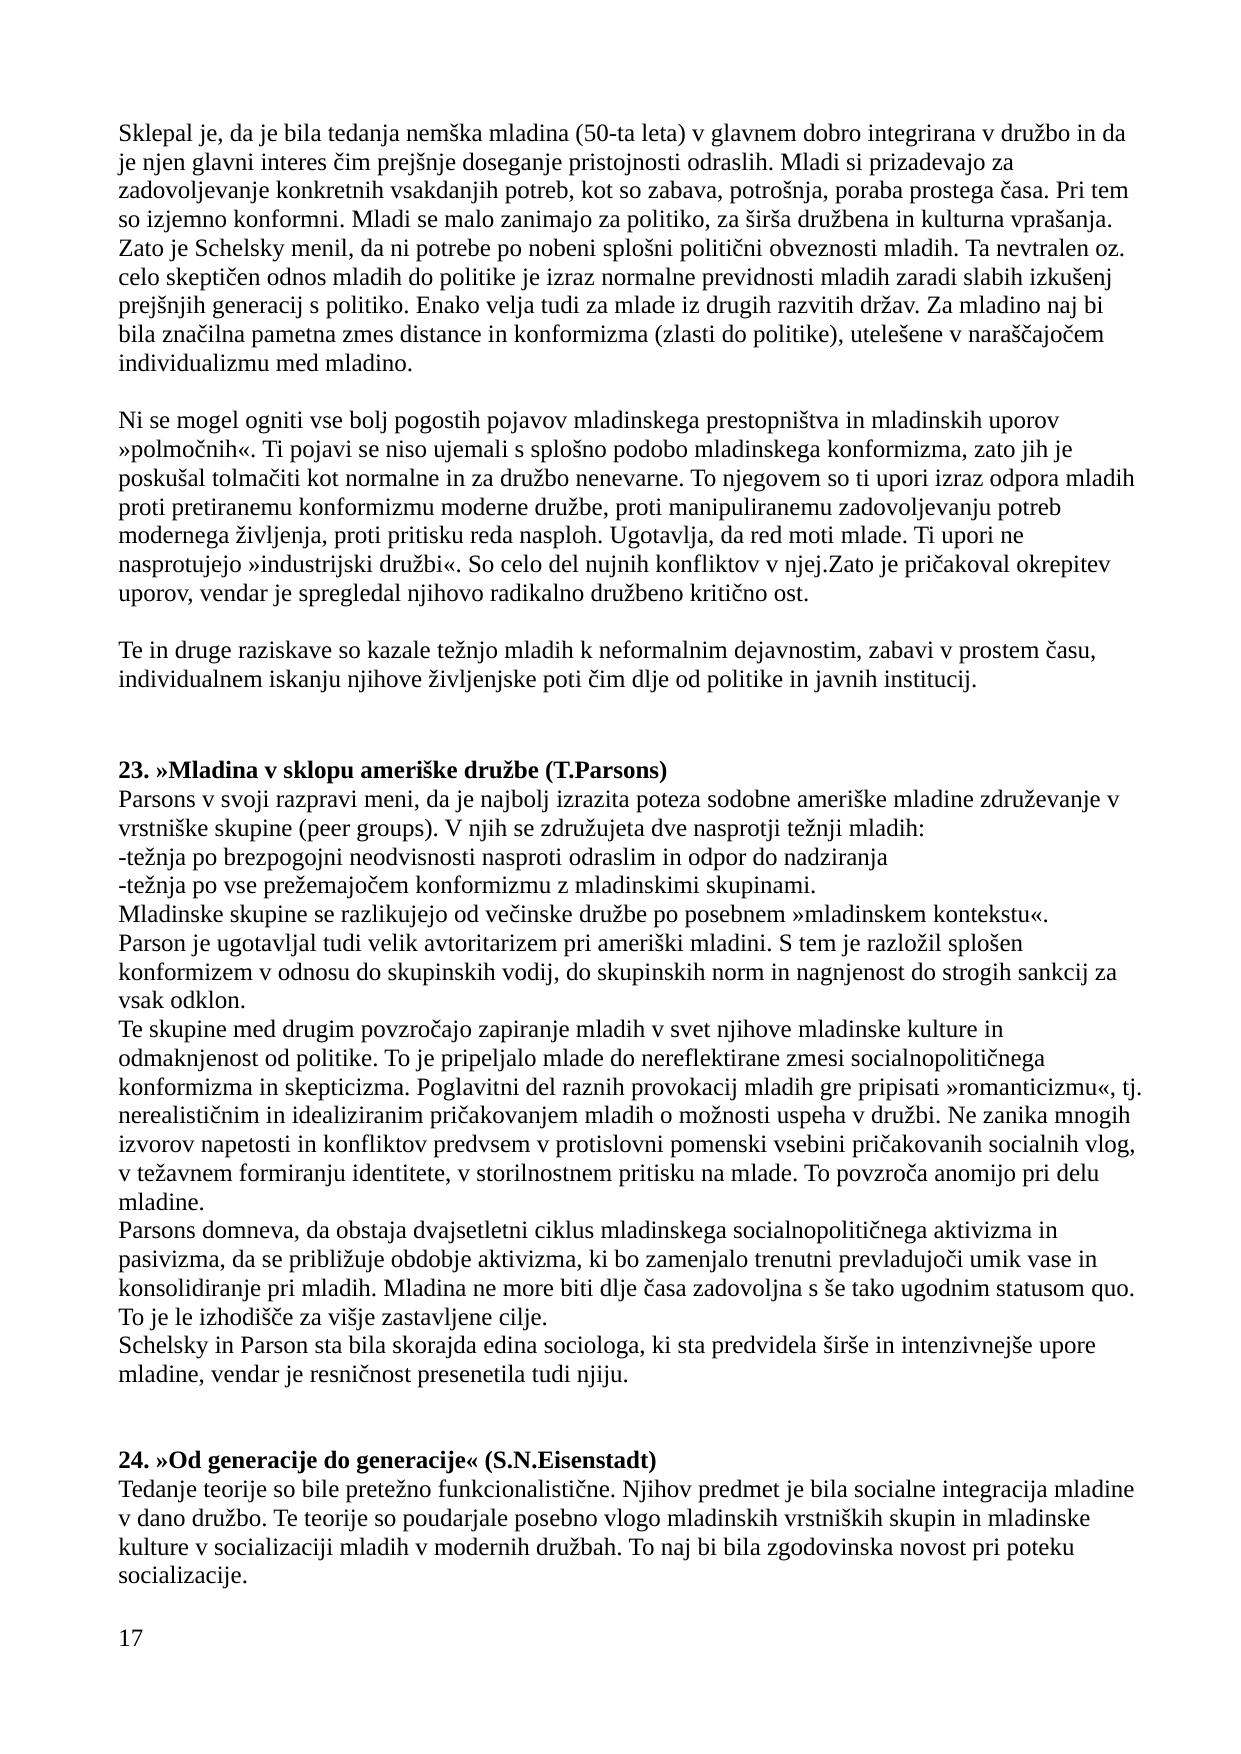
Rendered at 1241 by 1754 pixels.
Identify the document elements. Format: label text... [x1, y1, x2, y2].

text Te skupine med drugim povzročajo zapiranje mladih v svet njihove mladinske kulture in odmaknjenost od politike. To je pripeljalo mlade do nereflektirane zmesi socialnopolitičnega konformizma in skepticizma. Poglavitni del raznih provokacij mladih gre pripisati »romanticizmu«, tj. nerealističnim in idealiziranim pričakovanjem mladih o možnosti uspeha v družbi. Ne zanika mnogih izvorov napetosti in konfliktov predvsem v protislovni pomenski vsebini pričakovanih socialnih vlog, v težavnem formiranju identitete, v storilnostnem pritisku na mlade. To povzroča anomijo pri delu mladine. [118, 1014, 1144, 1215]
text Parsons domneva, da obstaja dvajsetletni ciklus mladinskega socialnopolitičnega aktivizma in pasivizma, da se približuje obdobje aktivizma, ki bo zamenjalo trenutni prevladujoči umik vase in konsolidiranje pri mladih. Mladina ne more biti dlje časa zadovoljna s še tako ugodnim statusom quo. To je le izhodišče za višje zastavljene cilje. [118, 1215, 1144, 1330]
text Te in druge raziskave so kazale težnjo mladih k neformalnim dejavnostim, zabavi v prostem času, individualnem iskanju njihove življenjske poti čim dlje od politike in javnih institucij. [118, 636, 1144, 693]
text Sklepal je, da je bila tedanja nemška mladina (50-ta leta) v glavnem dobro integrirana v družbo in da je njen glavni interes čim prejšnje doseganje pristojnosti odraslih. Mladi si prizadevajo za zadovoljevanje konkretnih vsakdanjih potreb, kot so zabava, potrošnja, poraba prostega časa. Pri tem so izjemno konformni. Mladi se malo zanimajo za politiko, za širša družbena in kulturna vprašanja. Zato je Schelsky menil, da ni potrebe po nobeni splošni politični obveznosti mladih. Ta nevtralen oz. celo skeptičen odnos mladih do politike je izraz normalne previdnosti mladih zaradi slabih izkušenj prejšnjih generacij s politiko. Enako velja tudi za mlade iz drugih razvitih držav. Za mladino naj bi bila značilna pametna zmes distance in konformizma (zlasti do politike), utelešene v naraščajočem individualizmu med mladino. [118, 118, 1144, 377]
text -težnja po vse prežemajočem konformizmu z mladinskimi skupinami. [118, 870, 1144, 899]
text Schelsky in Parson sta bila skorajda edina sociologa, ki sta predvidela širše in intenzivnejše upore mladine, vendar je resničnost presenetila tudi njiju. [118, 1330, 1144, 1388]
text Mladinske skupine se razlikujejo od večinske družbe po posebnem »mladinskem kontekstu«. [118, 899, 1144, 928]
text Tedanje teorije so bile pretežno funkcionalistične. Njihov predmet je bila socialne integracija mladine v dano družbo. Te teorije so poudarjale posebno vlogo mladinskih vrstniških skupin in mladinske kulture v socializaciji mladih v modernih družbah. To naj bi bila zgodovinska novost pri poteku socializacije. [118, 1474, 1144, 1589]
text 23. »Mladina v sklopu ameriške družbe (T.Parsons) [118, 755, 1144, 784]
text Parson je ugotavljal tudi velik avtoritarizem pri ameriški mladini. S tem je razložil splošen konformizem v odnosu do skupinskih vodij, do skupinskih norm in nagnjenost do strogih sankcij za vsak odklon. [118, 928, 1144, 1014]
text Ni se mogel ogniti vse bolj pogostih pojavov mladinskega prestopništva in mladinskih uporov »polmočnih«. Ti pojavi se niso ujemali s splošno podobo mladinskega konformizma, zato jih je poskušal tolmačiti kot normalne in za družbo nenevarne. To njegovem so ti upori izraz odpora mladih proti pretiranemu konformizmu moderne družbe, proti manipuliranemu zadovoljevanju potreb modernega življenja, proti pritisku reda nasploh. Ugotavlja, da red moti mlade. Ti upori ne nasprotujejo »industrijski družbi«. So celo del nujnih konfliktov v njej.Zato je pričakoval okrepitev uporov, vendar je spregledal njihovo radikalno družbeno kritično ost. [118, 406, 1144, 607]
text Parsons v svoji razpravi meni, da je najbolj izrazita poteza sodobne ameriške mladine združevanje v vrstniške skupine (peer groups). V njih se združujeta dve nasprotji težnji mladih: [118, 784, 1144, 842]
text -težnja po brezpogojni neodvisnosti nasproti odraslim in odpor do nadziranja [118, 842, 1144, 870]
text 24. »Od generacije do generacije« (S.N.Eisenstadt) [118, 1445, 1144, 1474]
